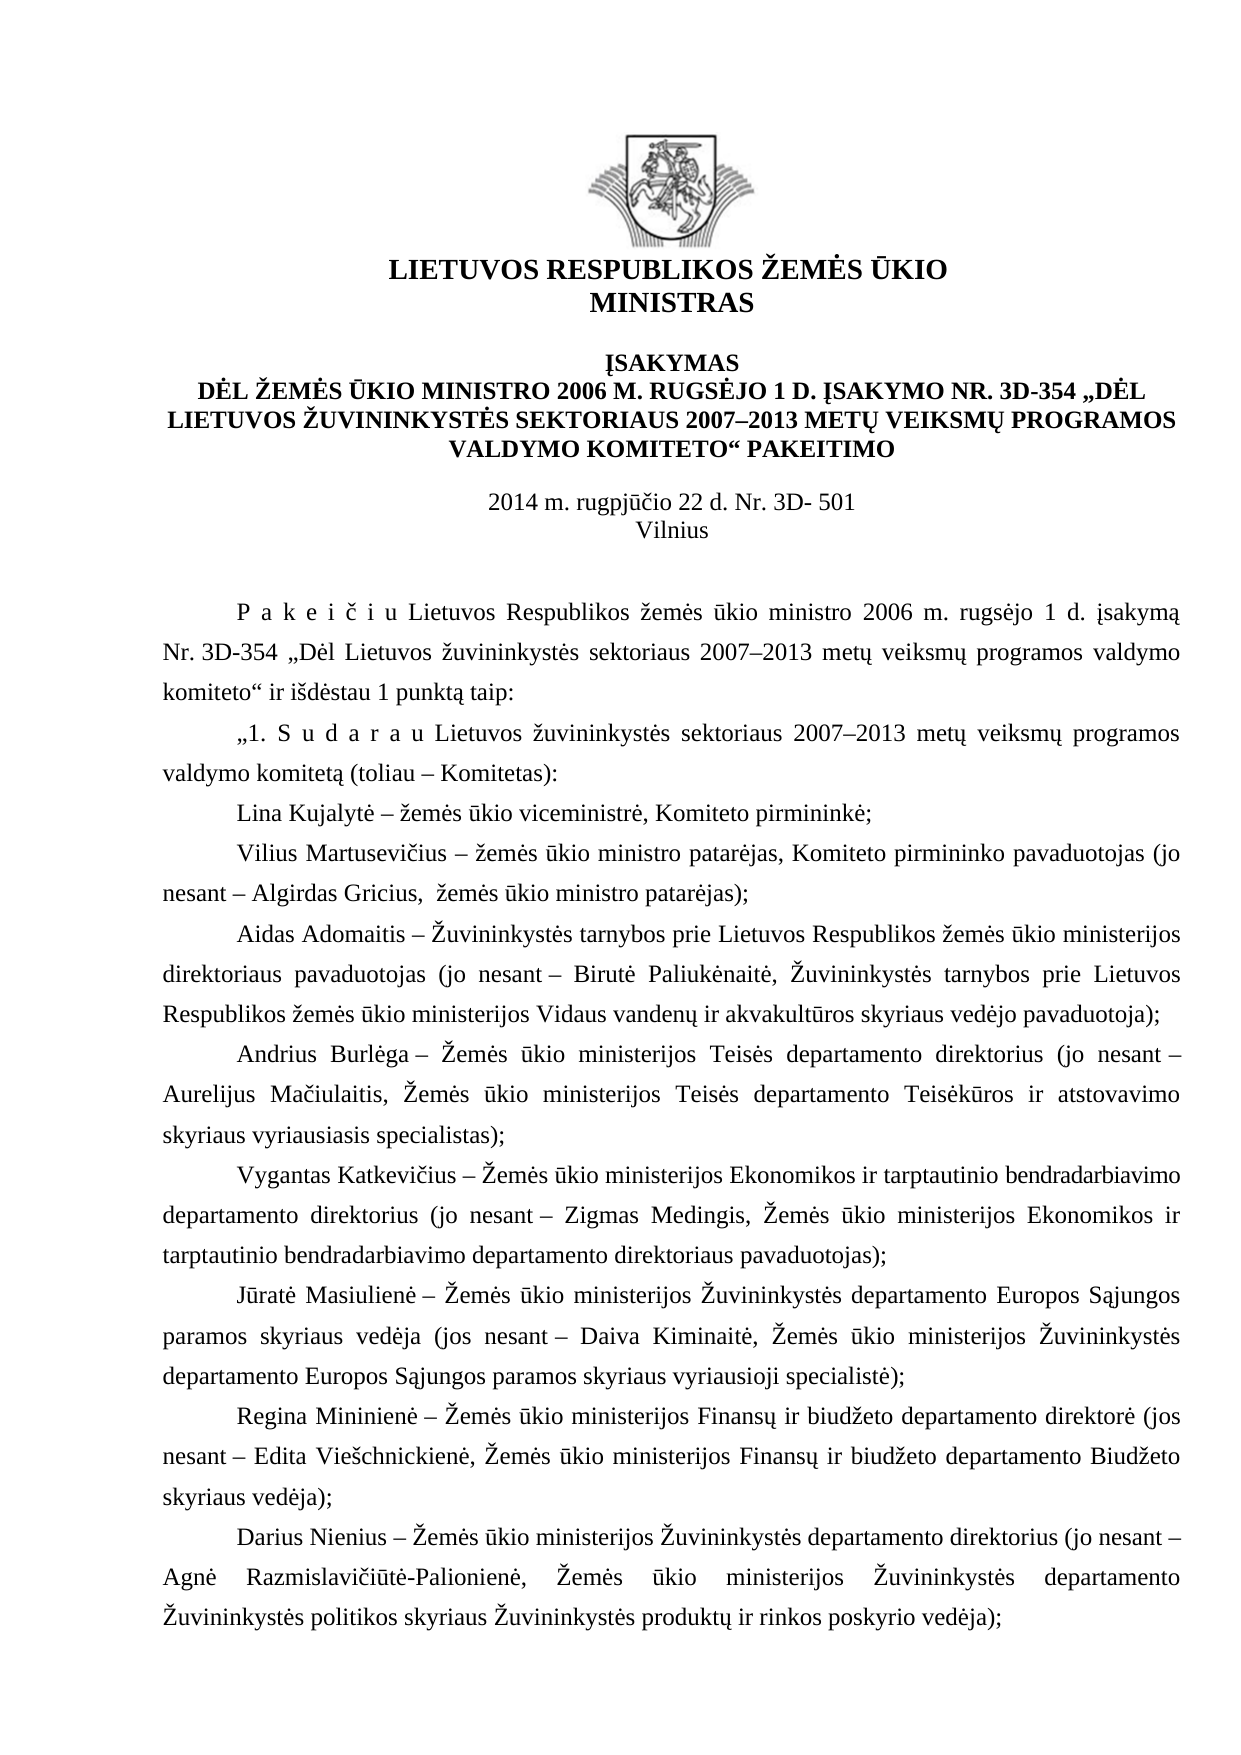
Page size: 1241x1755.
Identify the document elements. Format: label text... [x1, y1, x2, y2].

text DĖL ŽEMĖS ŪKIO MINISTRO 2006 M. RUGSĖJO 1 D. ĮSAKYMO NR. 3D-354 „DĖL LIETUVOS ŽUVININKYSTĖS SEKTORIAUS 2007–2013 METŲ VEIKSMŲ PROGRAMOS VALDYMO KOMITETO“ PAKEITIMO [162, 376, 1181, 463]
text ĮSAKYMAS [162, 348, 1181, 376]
text Lina Kujalytė – žemės ūkio viceministrė, Komiteto pirmininkė; [162, 798, 1181, 827]
text Jūratė Masiulienė – Žemės ūkio ministerijos Žuvininkystės departamento Europos Sąjungos paramos skyriaus vedėja (jos nesant – Daiva Kiminaitė, Žemės ūkio ministerijos Žuvininkystės departamento Europos Sąjungos paramos skyriaus vyriausioji specialistė); [162, 1281, 1181, 1390]
text MINISTRAS [162, 285, 1181, 319]
text P a k e i č i u Lietuvos Respublikos žemės ūkio ministro 2006 m. rugsėjo 1 d. įsakymą Nr. 3D-354 „Dėl Lietuvos žuvininkystės sektoriaus 2007–2013 metų veiksmų programos valdymo komiteto“ ir išdėstau 1 punktą taip: [162, 597, 1181, 706]
text Regina Mininienė – Žemės ūkio ministerijos Finansų ir biudžeto departamento direktorė (jos nesant – Edita Viešchnickienė, Žemės ūkio ministerijos Finansų ir biudžeto departamento Biudžeto skyriaus vedėja); [162, 1401, 1181, 1510]
text 2014 m. rugpjūčio 22 d. Nr. 3D- 501 [162, 487, 1181, 516]
text „1. S u d a r a u Lietuvos žuvininkystės sektoriaus 2007–2013 metų veiksmų programos valdymo komitetą (toliau – Komitetas): [162, 718, 1181, 787]
text LIETUVOS RESPUBLIKOS ŽEMĖS ŪKIO [162, 252, 1181, 285]
text Vilius Martusevičius – žemės ūkio ministro patarėjas, Komiteto pirmininko pavaduotojas (jo nesant – Algirdas Gricius, žemės ūkio ministro patarėjas); [162, 838, 1181, 907]
text Vygantas Katkevičius – Žemės ūkio ministerijos Ekonomikos ir tarptautinio bendradarbiavimo departamento direktorius (jo nesant – Zigmas Medingis, Žemės ūkio ministerijos Ekonomikos ir tarptautinio bendradarbiavimo departamento direktoriaus pavaduotojas); [162, 1160, 1181, 1269]
text Vilnius [162, 516, 1181, 544]
text Aidas Adomaitis – Žuvininkystės tarnybos prie Lietuvos Respublikos žemės ūkio ministerijos direktoriaus pavaduotojas (jo nesant – Birutė Paliukėnaitė, Žuvininkystės tarnybos prie Lietuvos Respublikos žemės ūkio ministerijos Vidaus vandenų ir akvakultūros skyriaus vedėjo pavaduotoja); [162, 919, 1181, 1028]
text Darius Nienius – Žemės ūkio ministerijos Žuvininkystės departamento direktorius (jo nesant – Agnė Razmislavičiūtė-Palionienė, Žemės ūkio ministerijos Žuvininkystės departamento Žuvininkystės politikos skyriaus Žuvininkystės produktų ir rinkos poskyrio vedėja); [162, 1522, 1181, 1631]
text Andrius Burlėga – Žemės ūkio ministerijos Teisės departamento direktorius (jo nesant – Aurelijus Mačiulaitis, Žemės ūkio ministerijos Teisės departamento Teisėkūros ir atstovavimo skyriaus vyriausiasis specialistas); [162, 1039, 1181, 1148]
